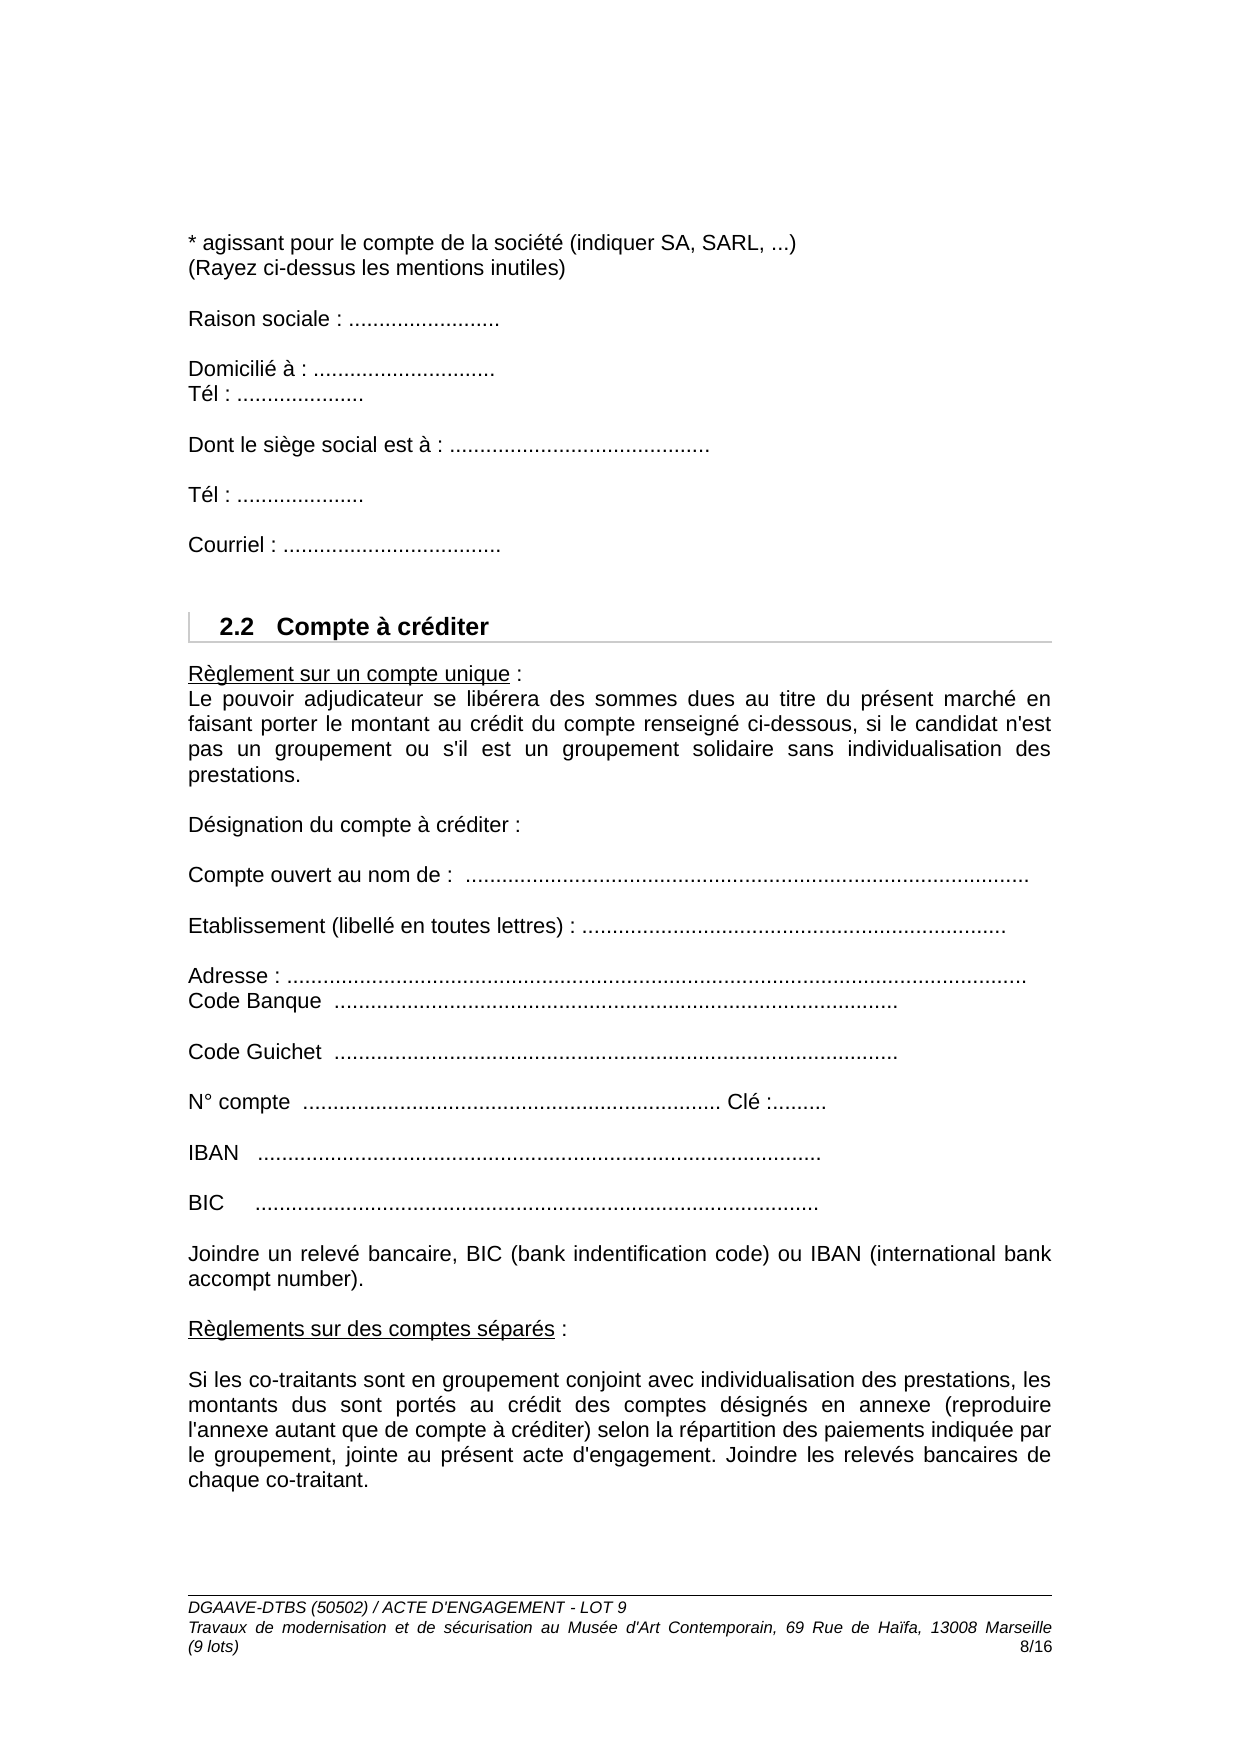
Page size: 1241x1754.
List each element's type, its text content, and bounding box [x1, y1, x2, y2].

text Adresse : .......................................................................................................................... [188, 963, 1052, 988]
text Joindre un relevé bancaire, BIC (bank indentification code) ou IBAN (international bank accompt number). [188, 1241, 1052, 1291]
text IBAN ............................................................................................. [188, 1140, 1052, 1165]
text Etablissement (libellé en toutes lettres) : ...................................................................... [188, 913, 1052, 938]
text Règlements sur des comptes séparés : [188, 1316, 1052, 1341]
text Tél : ..................... [188, 381, 1052, 406]
text * agissant pour le compte de la société (indiquer SA, SARL, ...) [188, 230, 1052, 255]
text Dont le siège social est à : ........................................... [188, 431, 1052, 457]
text Si les co-traitants sont en groupement conjoint avec individualisation des prestations, les montants dus sont portés au crédit des comptes désignés en annexe (reproduire l'annexe autant que de compte à créditer) selon la répartition des paiements indiquée par le groupement, jointe au présent acte d'engagement. Joindre les relevés bancaires de chaque co-traitant. [188, 1367, 1052, 1493]
text Code Guichet ............................................................................................. [188, 1039, 1052, 1064]
text Tél : ..................... [188, 482, 1052, 507]
text Désignation du compte à créditer : [188, 812, 1052, 837]
text BIC ............................................................................................. [188, 1190, 1052, 1215]
text (Rayez ci-dessus les mentions inutiles) [188, 255, 1052, 280]
text Raison sociale : ......................... [188, 305, 1052, 331]
text Règlement sur un compte unique : [188, 661, 1052, 686]
text Le pouvoir adjudicateur se libérera des sommes dues au titre du présent marché en faisant porter le montant au crédit du compte renseigné ci-dessous, si le candidat n'est pas un groupement ou s'il est un groupement solidaire sans individualisation des prestations. [188, 686, 1052, 787]
text N° compte ..................................................................... Clé :......... [188, 1089, 1052, 1114]
subtitle Compte à créditer [190, 612, 1052, 641]
text Code Banque ............................................................................................. [188, 988, 1052, 1014]
text Domicilié à : .............................. [188, 356, 1052, 381]
text Courriel : .................................... [188, 532, 1052, 557]
text Compte ouvert au nom de : ............................................................................................. [188, 862, 1052, 888]
